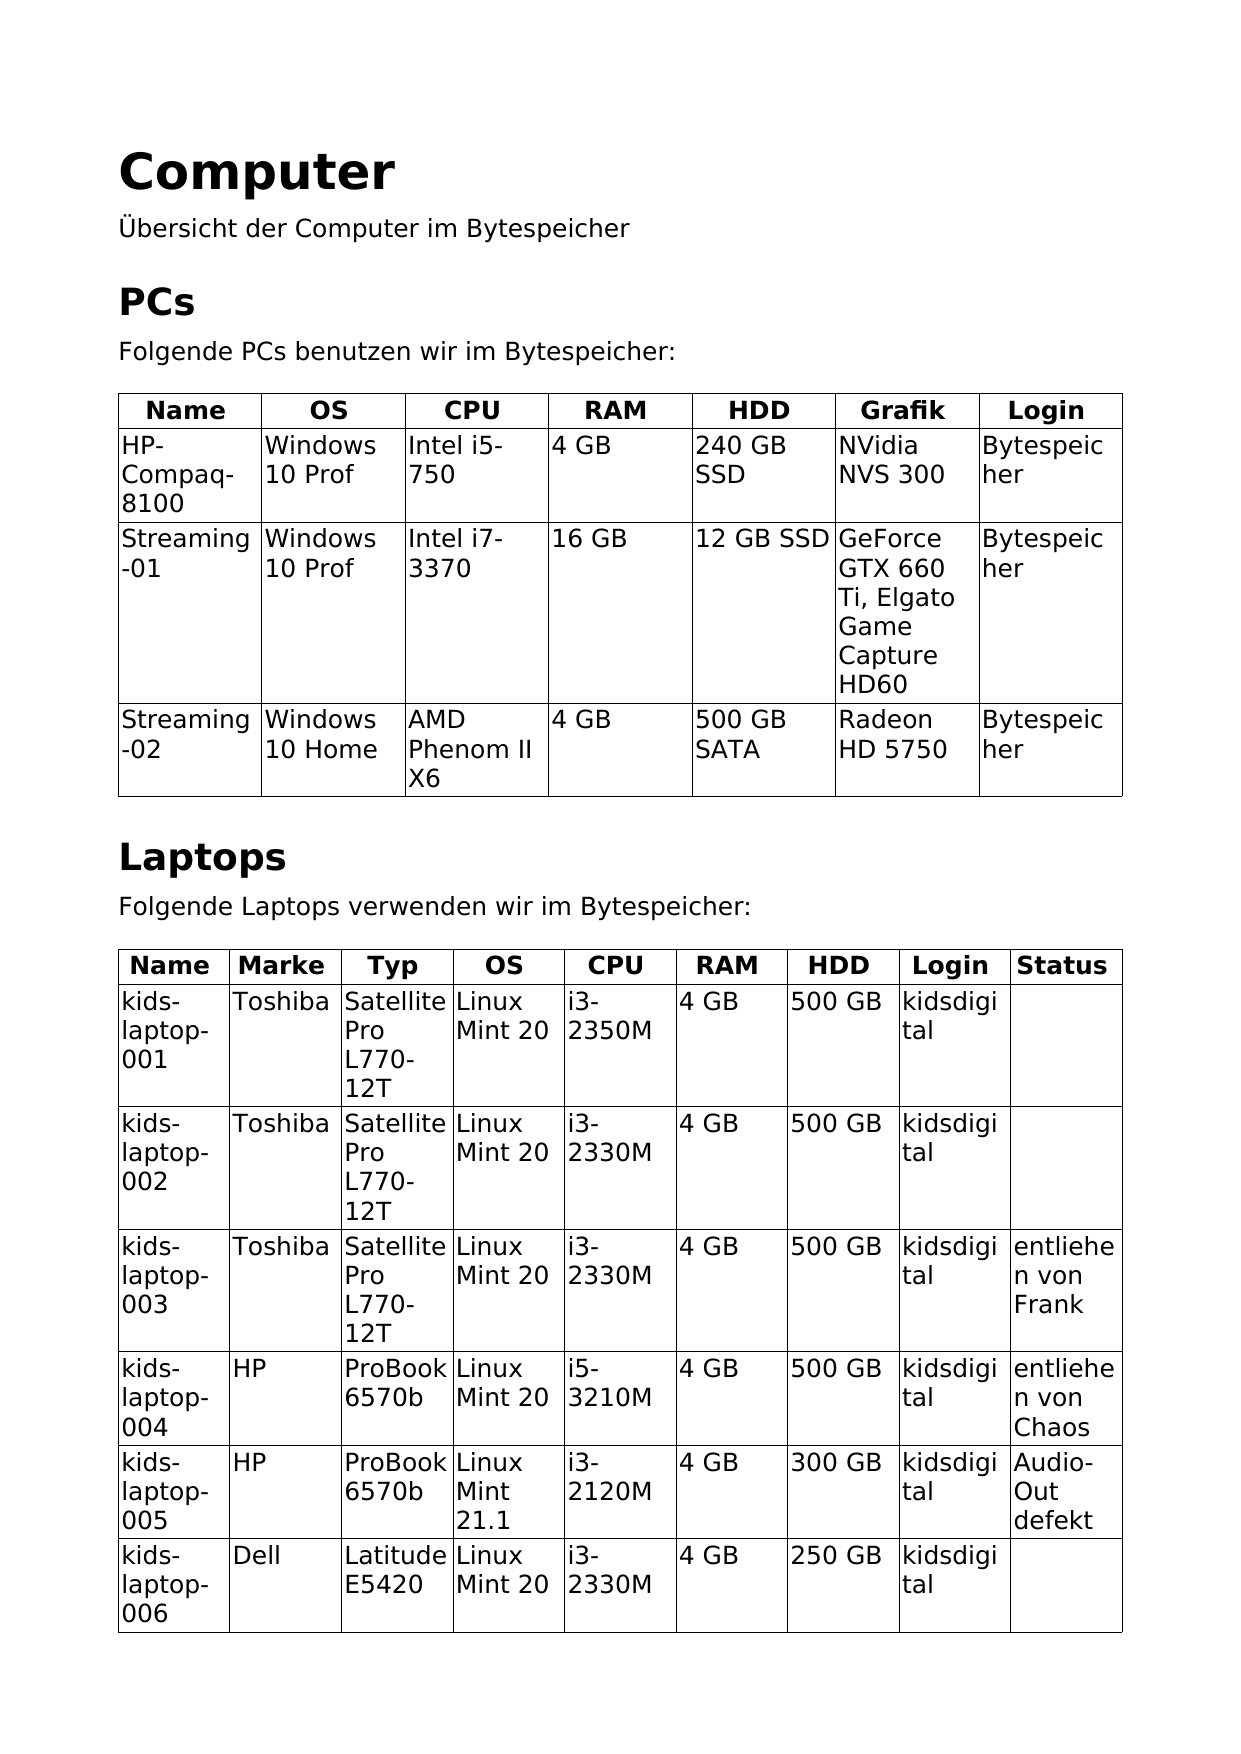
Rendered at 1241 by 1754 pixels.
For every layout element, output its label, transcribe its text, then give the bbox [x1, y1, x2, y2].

table_cell kidsdigital [900, 1352, 1010, 1445]
table_cell GeForce GTX 660 Ti, Elgato Game Capture HD60 [836, 523, 979, 703]
table_header HDD [788, 950, 899, 984]
table_cell Toshiba [230, 985, 341, 1106]
text Übersicht der Computer im Bytespeicher [118, 214, 1122, 243]
table_header OS [454, 950, 564, 984]
table_cell Satellite Pro L770-12T [342, 985, 453, 1106]
table_cell Windows 10 Prof [262, 523, 405, 703]
table_cell kids-laptop-005 [119, 1446, 229, 1538]
table_cell Audio-Out defekt [1011, 1446, 1122, 1538]
table_cell kids-laptop-004 [119, 1352, 229, 1445]
table_cell 4 GB [677, 1352, 787, 1445]
table_header Marke [230, 950, 341, 984]
table_cell Dell [230, 1539, 341, 1632]
text Folgende PCs benutzen wir im Bytespeicher: [118, 337, 1122, 366]
table_header Login [900, 950, 1010, 984]
table_cell Windows 10 Prof [262, 429, 405, 522]
table_cell Radeon HD 5750 [836, 704, 979, 796]
table_header Name [119, 950, 229, 984]
table_cell HP [230, 1352, 341, 1445]
subtitle Computer [118, 143, 1122, 201]
table_cell Linux Mint 20 [454, 1352, 564, 1445]
table_cell 500 GB [788, 1230, 899, 1351]
table_cell Satellite Pro L770-12T [342, 1230, 453, 1351]
table_cell Intel i5-750 [406, 429, 548, 522]
table_cell 500 GB [788, 1352, 899, 1445]
table_cell Toshiba [230, 1230, 341, 1351]
table_cell 500 GB SATA [693, 704, 835, 796]
table_cell kids-laptop-003 [119, 1230, 229, 1351]
table_cell i3-2330M [565, 1107, 676, 1229]
table_cell [1011, 985, 1122, 1106]
table_cell 4 GB [677, 1107, 787, 1229]
table_cell kids-laptop-001 [119, 985, 229, 1106]
table_cell Intel i7-3370 [406, 523, 548, 703]
table_header Typ [342, 950, 453, 984]
table_header RAM [549, 394, 692, 428]
table_cell entliehen von Frank [1011, 1230, 1122, 1351]
table_cell 4 GB [549, 429, 692, 522]
table_header Login [980, 394, 1122, 428]
table_cell Linux Mint 20 [454, 985, 564, 1106]
table_cell 4 GB [549, 704, 692, 796]
table_cell 500 GB [788, 985, 899, 1106]
table_cell 250 GB [788, 1539, 899, 1632]
table_cell i3-2120M [565, 1446, 676, 1538]
table_cell entliehen von Chaos [1011, 1352, 1122, 1445]
table_cell Bytespeicher [980, 704, 1122, 796]
table_cell Toshiba [230, 1107, 341, 1229]
table_cell kidsdigital [900, 1446, 1010, 1538]
table_cell 16 GB [549, 523, 692, 703]
table_cell 12 GB SSD [693, 523, 835, 703]
table_header CPU [406, 394, 548, 428]
table_cell 4 GB [677, 1539, 787, 1632]
table_cell ProBook 6570b [342, 1352, 453, 1445]
table_header CPU [565, 950, 676, 984]
table_cell HP [230, 1446, 341, 1538]
table_cell NVidia NVS 300 [836, 429, 979, 522]
text Folgende Laptops verwenden wir im Bytespeicher: [118, 892, 1122, 921]
table_cell kidsdigital [900, 1539, 1010, 1632]
subtitle Laptops [118, 836, 1122, 879]
table_cell 4 GB [677, 1230, 787, 1351]
table_header Status [1011, 950, 1122, 984]
table_cell [1011, 1107, 1122, 1229]
table_cell i3-2330M [565, 1230, 676, 1351]
table_cell Streaming-02 [119, 704, 261, 796]
table_header OS [262, 394, 405, 428]
table_cell i3-2350M [565, 985, 676, 1106]
table_cell 240 GB SSD [693, 429, 835, 522]
table_cell Linux Mint 20 [454, 1539, 564, 1632]
table_cell i3-2330M [565, 1539, 676, 1632]
table_cell Bytespeicher [980, 429, 1122, 522]
table_header RAM [677, 950, 787, 984]
table_cell Linux Mint 21.1 [454, 1446, 564, 1538]
table_cell kidsdigital [900, 1230, 1010, 1351]
table_cell HP-Compaq-8100 [119, 429, 261, 522]
table_cell kidsdigital [900, 985, 1010, 1106]
table_cell kids-laptop-002 [119, 1107, 229, 1229]
table_cell AMD Phenom II X6 [406, 704, 548, 796]
table_cell 4 GB [677, 985, 787, 1106]
table_cell 4 GB [677, 1446, 787, 1538]
table_cell Satellite Pro L770-12T [342, 1107, 453, 1229]
table_cell kids-laptop-006 [119, 1539, 229, 1632]
table_header Grafik [836, 394, 979, 428]
table_cell Linux Mint 20 [454, 1230, 564, 1351]
subtitle PCs [118, 281, 1122, 324]
table_cell Streaming-01 [119, 523, 261, 703]
table_cell Windows 10 Home [262, 704, 405, 796]
table_cell 500 GB [788, 1107, 899, 1229]
table_cell i5-3210M [565, 1352, 676, 1445]
table_cell [1011, 1539, 1122, 1632]
table_cell kidsdigital [900, 1107, 1010, 1229]
table_cell 300 GB [788, 1446, 899, 1538]
table_cell Latitude E5420 [342, 1539, 453, 1632]
table_cell Bytespeicher [980, 523, 1122, 703]
table_header HDD [693, 394, 835, 428]
table_cell ProBook 6570b [342, 1446, 453, 1538]
table_header Name [119, 394, 261, 428]
table_cell Linux Mint 20 [454, 1107, 564, 1229]
